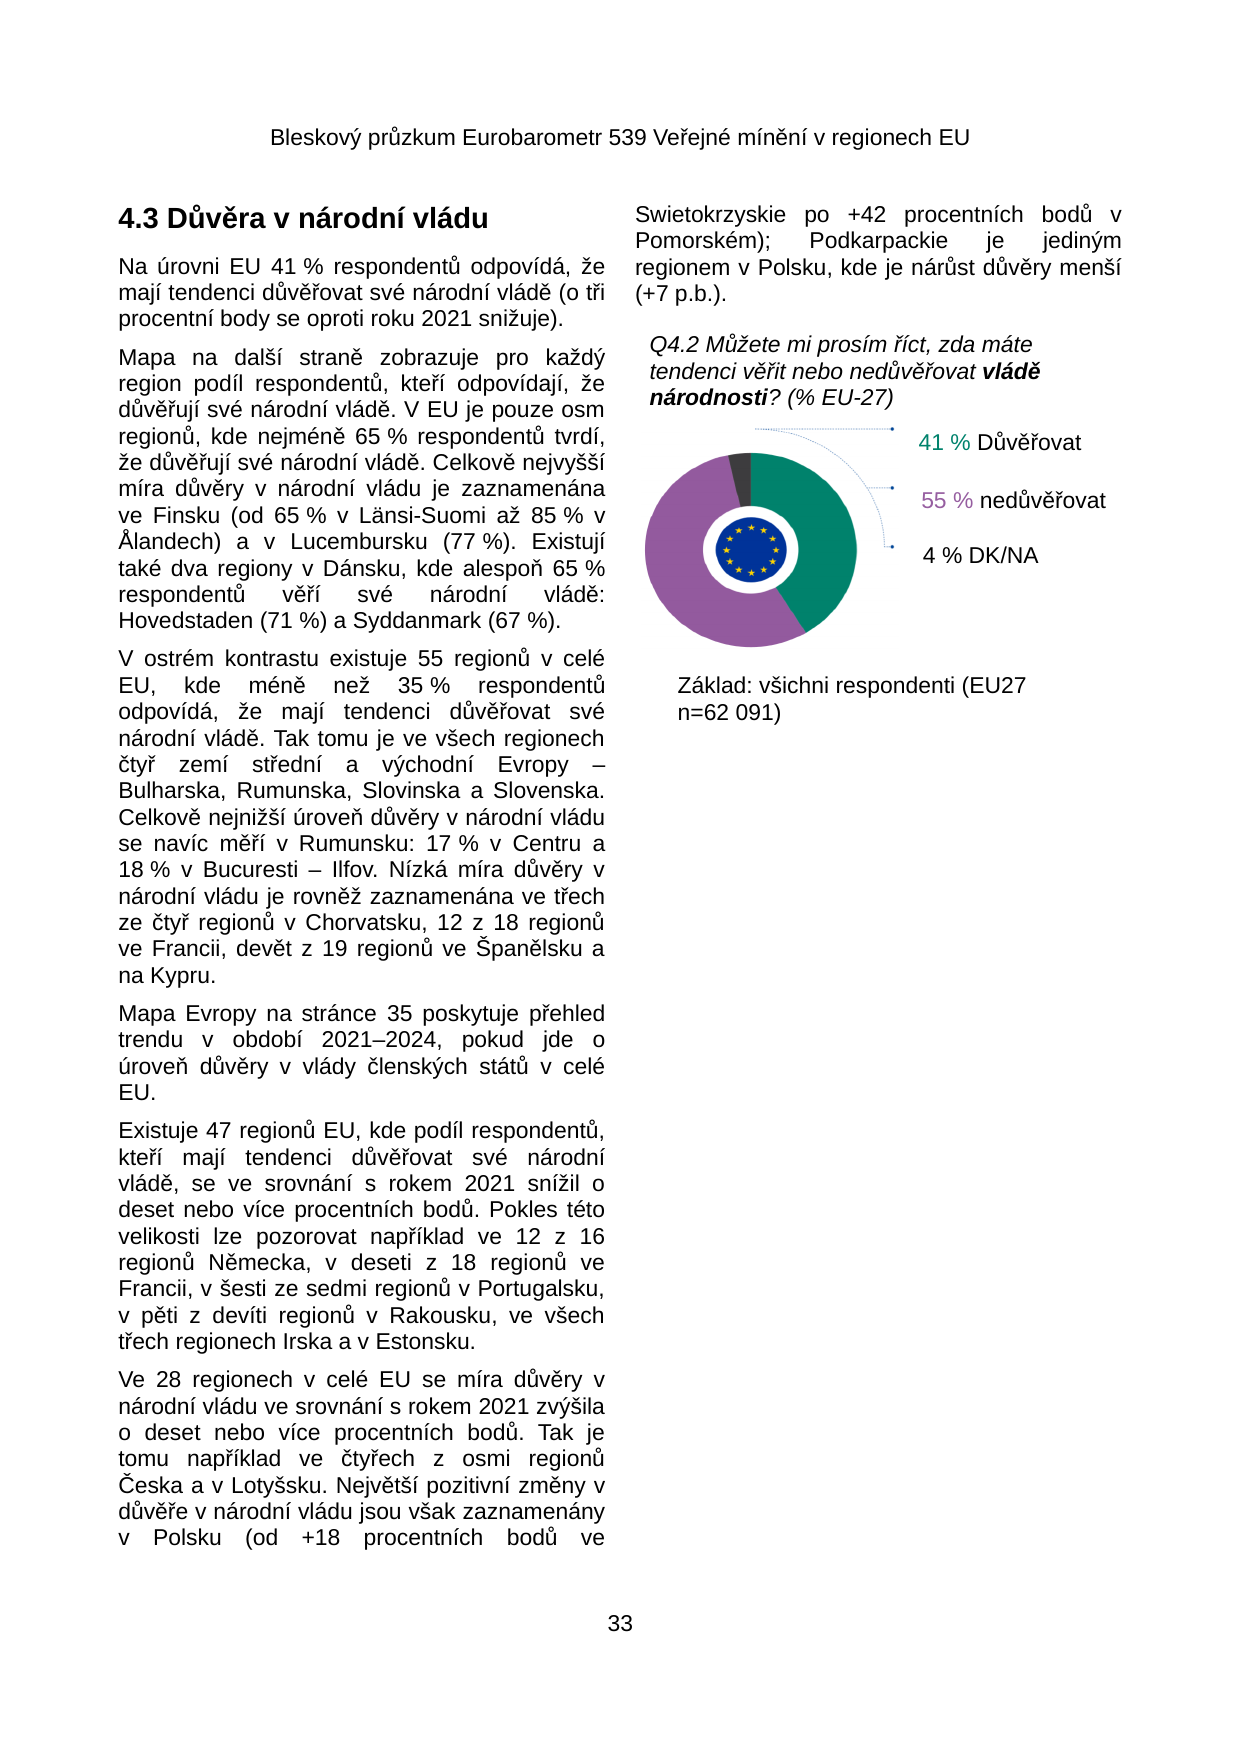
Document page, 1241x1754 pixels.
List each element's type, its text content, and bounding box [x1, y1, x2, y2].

text Mapa na další straně zobrazuje pro každý region podíl respondentů, kteří odpovídají, že důvěřují své národní vládě. V EU je pouze osm regionů, kde nejméně 65 % respondentů tvrdí, že důvěřují své národní vládě. Celkově nejvyšší míra důvěry v národní vládu je zaznamenána ve Finsku (od 65 % v Länsi-Suomi až 85 % v Ålandech) a v Lucembursku (77 %). Existují také dva regiony v Dánsku, kde alespoň 65 % respondentů věří své národní vládě: Hovedstaden (71 %) a Syddanmark (67 %). [118, 344, 605, 633]
text Existuje 47 regionů EU, kde podíl respondentů, kteří mají tendenci důvěřovat své národní vládě, se ve srovnání s rokem 2021 snížil o deset nebo více procentních bodů. Pokles této velikosti lze pozorovat například ve 12 z 16 regionů Německa, v deseti z 18 regionů ve Francii, v šesti ze sedmi regionů v Portugalsku, v pěti z devíti regionů v Rakousku, ve všech třech regionech Irska a v Estonsku. [118, 1117, 605, 1354]
text Swietokrzyskie po +42 procentních bodů v Pomorském); Podkarpackie je jediným regionem v Polsku, kde je nárůst důvěry menší (+7 p.b.). [635, 201, 1122, 306]
text Na úrovni EU 41 % respondentů odpovídá, že mají tendenci důvěřovat své národní vládě (o tři procentní body se oproti roku 2021 snižuje). [118, 253, 605, 332]
picture [641, 420, 899, 649]
text V ostrém kontrastu existuje 55 regionů v celé EU, kde méně než 35 % respondentů odpovídá, že mají tendenci důvěřovat své národní vládě. Tak tomu je ve všech regionech čtyř zemí střední a východní Evropy – Bulharska, Rumunska, Slovinska a Slovenska. Celkově nejnižší úroveň důvěry v národní vládu se navíc měří v Rumunsku: 17 % v Centru a 18 % v Bucuresti – Ilfov. Nízká míra důvěry v národní vládu je rovněž zaznamenána ve třech ze čtyř regionů v Chorvatsku, 12 z 18 regionů ve Francii, devět z 19 regionů ve Španělsku a na Kypru. [118, 645, 605, 988]
subtitle 4.3 Důvěra v národní vládu [118, 201, 605, 234]
text Mapa Evropy na stránce 35 poskytuje přehled trendu v období 2021–2024, pokud jde o úroveň důvěry v vlády členských států v celé EU. [118, 1000, 605, 1105]
text Ve 28 regionech v celé EU se míra důvěry v národní vládu ve srovnání s rokem 2021 zvýšila o deset nebo více procentních bodů. Tak je tomu například ve čtyřech z osmi regionů Česka a v Lotyšsku. Největší pozitivní změny v důvěře v národní vládu jsou však zaznamenány v Polsku (od +18 procentních bodů ve [118, 1366, 605, 1551]
